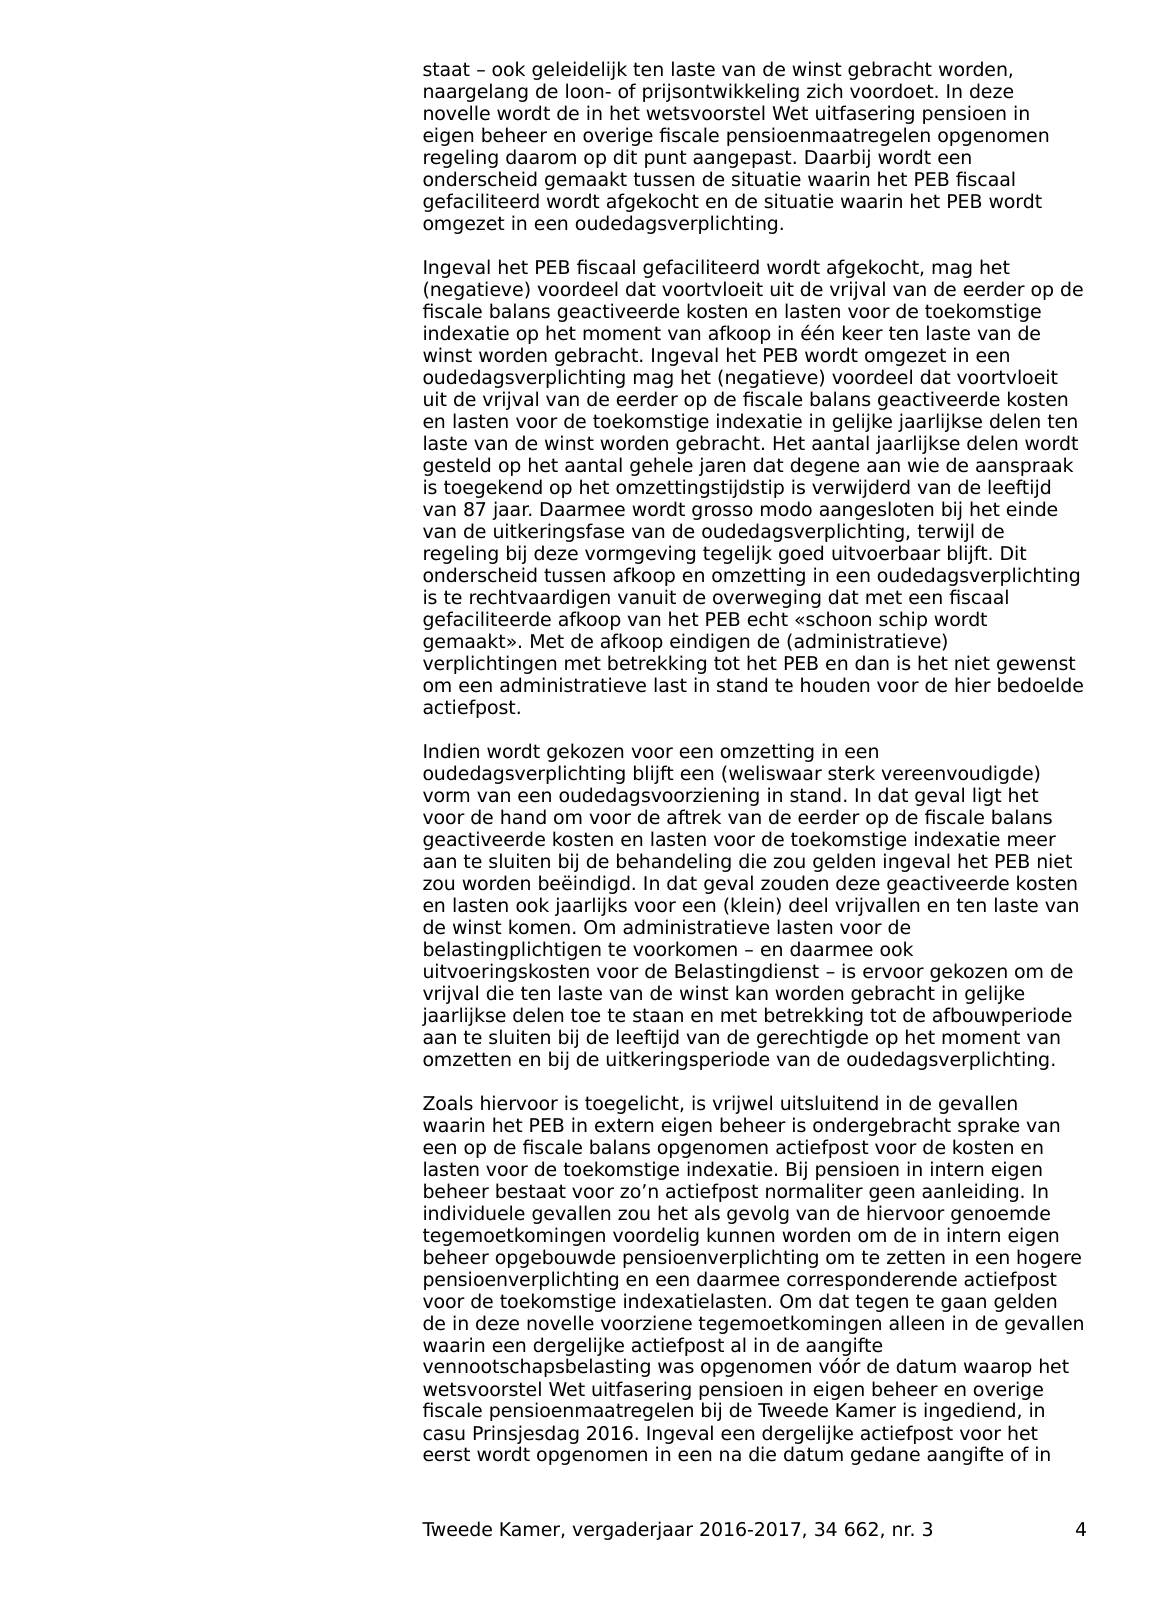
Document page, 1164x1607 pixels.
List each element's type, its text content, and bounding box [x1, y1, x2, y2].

text Indien wordt gekozen voor een omzetting in een oudedagsverplichting blijft een (weliswaar sterk vereenvoudigde) vorm van een oudedagsvoorziening in stand. In dat geval ligt het voor de hand om voor de aftrek van de eerder op de fiscale balans geactiveerde kosten en lasten voor de toekomstige indexatie meer aan te sluiten bij de behandeling die zou gelden ingeval het PEB niet zou worden beëindigd. In dat geval zouden deze geactiveerde kosten en lasten ook jaarlijks voor een (klein) deel vrijvallen en ten laste van de winst komen. Om administratieve lasten voor de belastingplichtigen te voorkomen – en daarmee ook uitvoeringskosten voor de Belastingdienst – is ervoor gekozen om de vrijval die ten laste van de winst kan worden gebracht in gelijke jaarlijkse delen toe te staan en met betrekking tot de afbouwperiode aan te sluiten bij de leeftijd van de gerechtigde op het moment van omzetten en bij de uitkeringsperiode van de oudedagsverplichting. [422, 741, 1087, 1071]
text staat – ook geleidelijk ten laste van de winst gebracht worden, naargelang de loon- of prijsontwikkeling zich voordoet. In deze novelle wordt de in het wetsvoorstel Wet uitfasering pensioen in eigen beheer en overige fiscale pensioenmaatregelen opgenomen regeling daarom op dit punt aangepast. Daarbij wordt een onderscheid gemaakt tussen de situatie waarin het PEB fiscaal gefaciliteerd wordt afgekocht en de situatie waarin het PEB wordt omgezet in een oudedagsverplichting. [422, 59, 1087, 235]
text Ingeval het PEB fiscaal gefaciliteerd wordt afgekocht, mag het (negatieve) voordeel dat voortvloeit uit de vrijval van de eerder op de fiscale balans geactiveerde kosten en lasten voor de toekomstige indexatie op het moment van afkoop in één keer ten laste van de winst worden gebracht. Ingeval het PEB wordt omgezet in een oudedagsverplichting mag het (negatieve) voordeel dat voortvloeit uit de vrijval van de eerder op de fiscale balans geactiveerde kosten en lasten voor de toekomstige indexatie in gelijke jaarlijkse delen ten laste van de winst worden gebracht. Het aantal jaarlijkse delen wordt gesteld op het aantal gehele jaren dat degene aan wie de aanspraak is toegekend op het omzettingstijdstip is verwijderd van de leeftijd van 87 jaar. Daarmee wordt grosso modo aangesloten bij het einde van de uitkeringsfase van de oudedagsverplichting, terwijl de regeling bij deze vormgeving tegelijk goed uitvoerbaar blijft. Dit onderscheid tussen afkoop en omzetting in een oudedagsverplichting is te rechtvaardigen vanuit de overweging dat met een fiscaal gefaciliteerde afkoop van het PEB echt «schoon schip wordt gemaakt». Met de afkoop eindigen de (administratieve) verplichtingen met betrekking tot het PEB en dan is het niet gewenst om een administratieve last in stand te houden voor de hier bedoelde actiefpost. [422, 257, 1087, 719]
text Zoals hiervoor is toegelicht, is vrijwel uitsluitend in de gevallen waarin het PEB in extern eigen beheer is ondergebracht sprake van een op de fiscale balans opgenomen actiefpost voor de kosten en lasten voor de toekomstige indexatie. Bij pensioen in intern eigen beheer bestaat voor zo’n actiefpost normaliter geen aanleiding. In individuele gevallen zou het als gevolg van de hiervoor genoemde tegemoetkomingen voordelig kunnen worden om de in intern eigen beheer opgebouwde pensioenverplichting om te zetten in een hogere pensioenverplichting en een daarmee corresponderende actiefpost voor de toekomstige indexatielasten. Om dat tegen te gaan gelden de in deze novelle voorziene tegemoetkomingen alleen in de gevallen waarin een dergelijke actiefpost al in de aangifte vennootschapsbelasting was opgenomen vóór de datum waarop het wetsvoorstel Wet uitfasering pensioen in eigen beheer en overige fiscale pensioenmaatregelen bij de Tweede Kamer is ingediend, in casu Prinsjesdag 2016. Ingeval een dergelijke actiefpost voor het eerst wordt opgenomen in een na die datum gedane aangifte of in [422, 1093, 1087, 1466]
